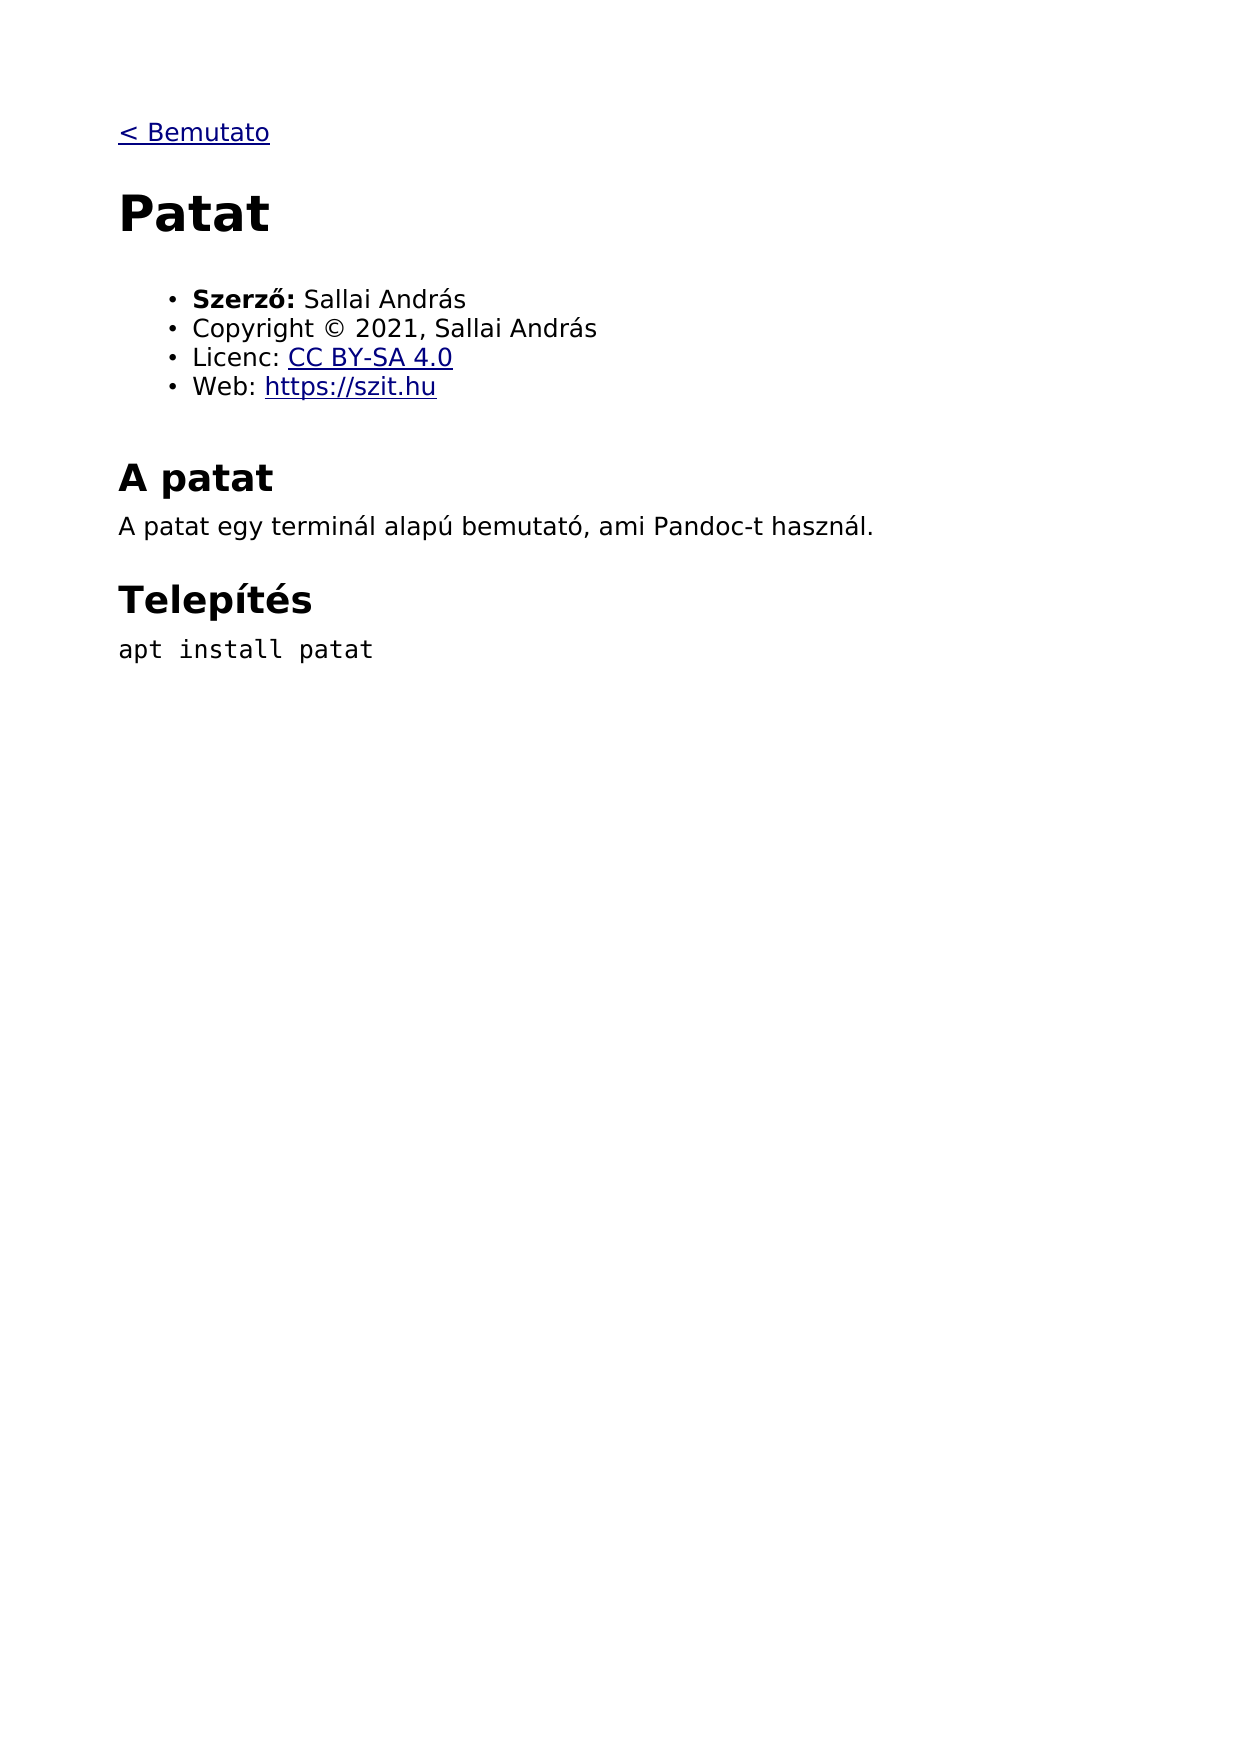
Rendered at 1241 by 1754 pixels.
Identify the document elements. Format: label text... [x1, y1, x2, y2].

list Copyright © 2021, Sallai András [177, 314, 1122, 343]
subtitle Telepítés [118, 579, 1122, 623]
text < Bemutato [118, 118, 1122, 147]
subtitle Patat [118, 185, 1122, 243]
list Szerző: Sallai András [177, 285, 1122, 314]
list Licenc: CC BY-SA 4.0 [177, 343, 1122, 372]
text A patat egy terminál alapú bemutató, ami Pandoc-t használ. [118, 512, 1122, 541]
subtitle A patat [118, 456, 1122, 500]
text apt install patat [118, 635, 1122, 664]
list Web: https://szit.hu [177, 372, 1122, 402]
